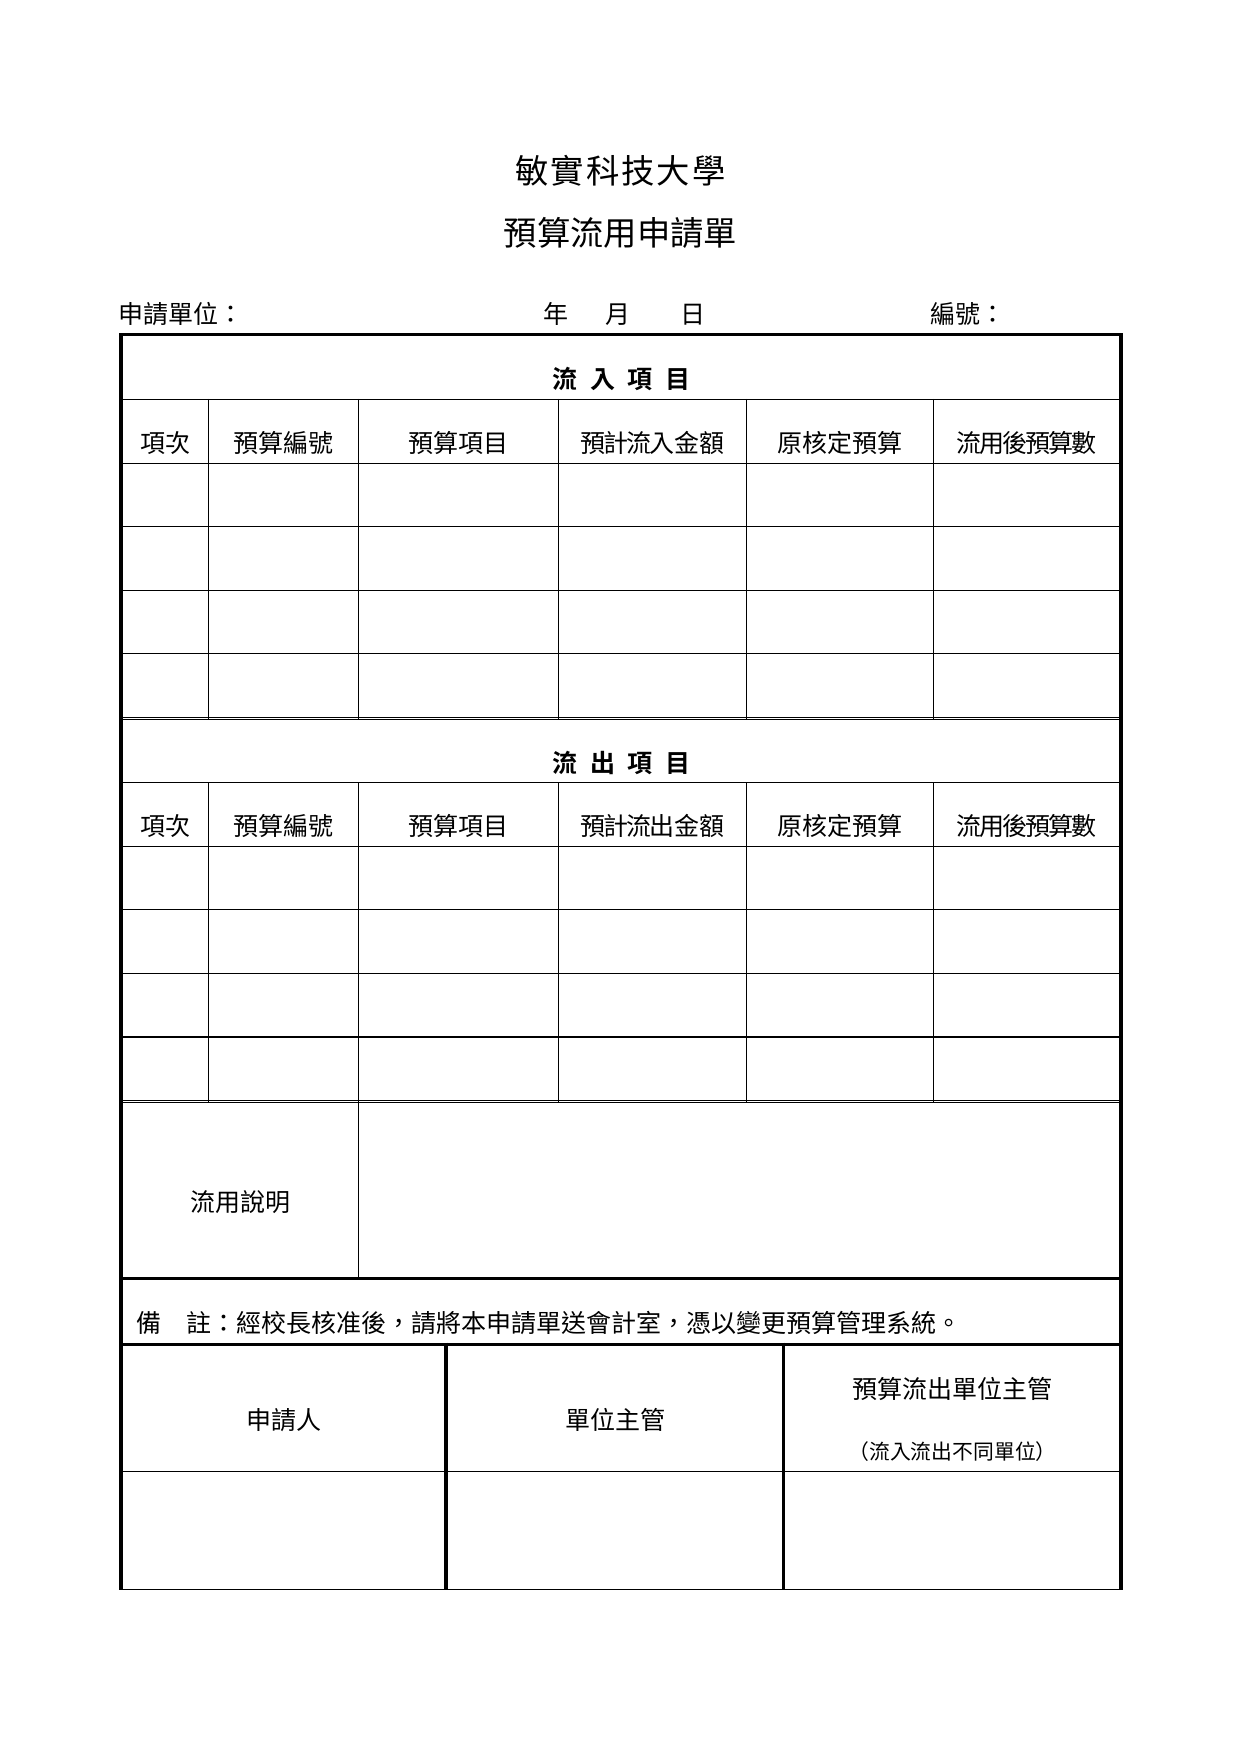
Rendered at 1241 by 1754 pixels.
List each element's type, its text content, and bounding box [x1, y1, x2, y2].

table_cell [359, 527, 558, 589]
table_cell [123, 974, 208, 1036]
table_cell [123, 1472, 444, 1589]
table_cell [747, 527, 933, 589]
table_cell [934, 1038, 1119, 1100]
table_cell [747, 974, 933, 1036]
table_cell 預算項目 [359, 400, 558, 462]
table_cell [123, 654, 208, 717]
table_cell [559, 464, 746, 526]
table_cell [209, 654, 358, 717]
table_cell [559, 910, 746, 973]
table_cell [747, 591, 933, 653]
table_cell [359, 464, 558, 526]
text 敏實科技大學 [118, 127, 1122, 189]
table_cell 單位主管 [448, 1346, 782, 1471]
table_cell [559, 527, 746, 589]
text 申請單位： 年 月 日 編號： [118, 271, 1122, 333]
table_cell [559, 654, 746, 717]
table_cell [209, 847, 358, 909]
table_cell [209, 974, 358, 1036]
table_cell 申請人 [123, 1346, 444, 1471]
table_cell [123, 527, 208, 589]
table_cell [559, 591, 746, 653]
table_cell 項次 [123, 400, 208, 462]
table_cell [448, 1472, 782, 1589]
table_cell 預算項目 [359, 783, 558, 846]
table_cell 預計流出金額 [559, 783, 746, 846]
table_cell 備 註：經校長核准後，請將本申請單送會計室，憑以變更預算管理系統。 [123, 1280, 1119, 1343]
table_cell [209, 1038, 358, 1100]
table_cell 流用後預算數 [934, 783, 1119, 846]
table_cell [559, 974, 746, 1036]
table_cell 預算編號 [209, 400, 358, 462]
table_cell [359, 654, 558, 717]
table_cell [123, 1038, 208, 1100]
table_cell [747, 464, 933, 526]
text 預算流用申請單 [118, 189, 1122, 252]
table_cell [934, 464, 1119, 526]
table_cell [359, 847, 558, 909]
table_cell [359, 1103, 1119, 1277]
table_cell [747, 910, 933, 973]
table_cell 預算編號 [209, 783, 358, 846]
table_cell [785, 1472, 1119, 1589]
table_cell [934, 654, 1119, 717]
table_cell [747, 847, 933, 909]
table_cell [359, 910, 558, 973]
table_cell [359, 591, 558, 653]
table_cell [559, 1038, 746, 1100]
table_cell [123, 910, 208, 973]
table_cell [209, 591, 358, 653]
table_cell [123, 847, 208, 909]
table_cell [209, 527, 358, 589]
table_header 流 入 項 目 [123, 336, 1119, 399]
table_cell [934, 527, 1119, 589]
table_cell [359, 1038, 558, 1100]
table_cell [747, 654, 933, 717]
table_cell 流用後預算數 [934, 400, 1119, 462]
table_cell [934, 847, 1119, 909]
table_cell 流用說明 [123, 1103, 358, 1277]
table_cell [123, 464, 208, 526]
table_cell 原核定預算 [747, 400, 933, 462]
table_cell [934, 974, 1119, 1036]
table_cell [123, 591, 208, 653]
table_cell 預計流入金額 [559, 400, 746, 462]
table_cell [934, 591, 1119, 653]
table_cell [559, 847, 746, 909]
table_cell 原核定預算 [747, 783, 933, 846]
table_cell 預算流出單位主管 （流入流出不同單位） [785, 1346, 1119, 1471]
table_cell [209, 910, 358, 973]
table_cell [934, 910, 1119, 973]
table_cell 流 出 項 目 [123, 720, 1119, 782]
table_cell [359, 974, 558, 1036]
table_cell 項次 [123, 783, 208, 846]
table_cell [747, 1038, 933, 1100]
table_cell [209, 464, 358, 526]
